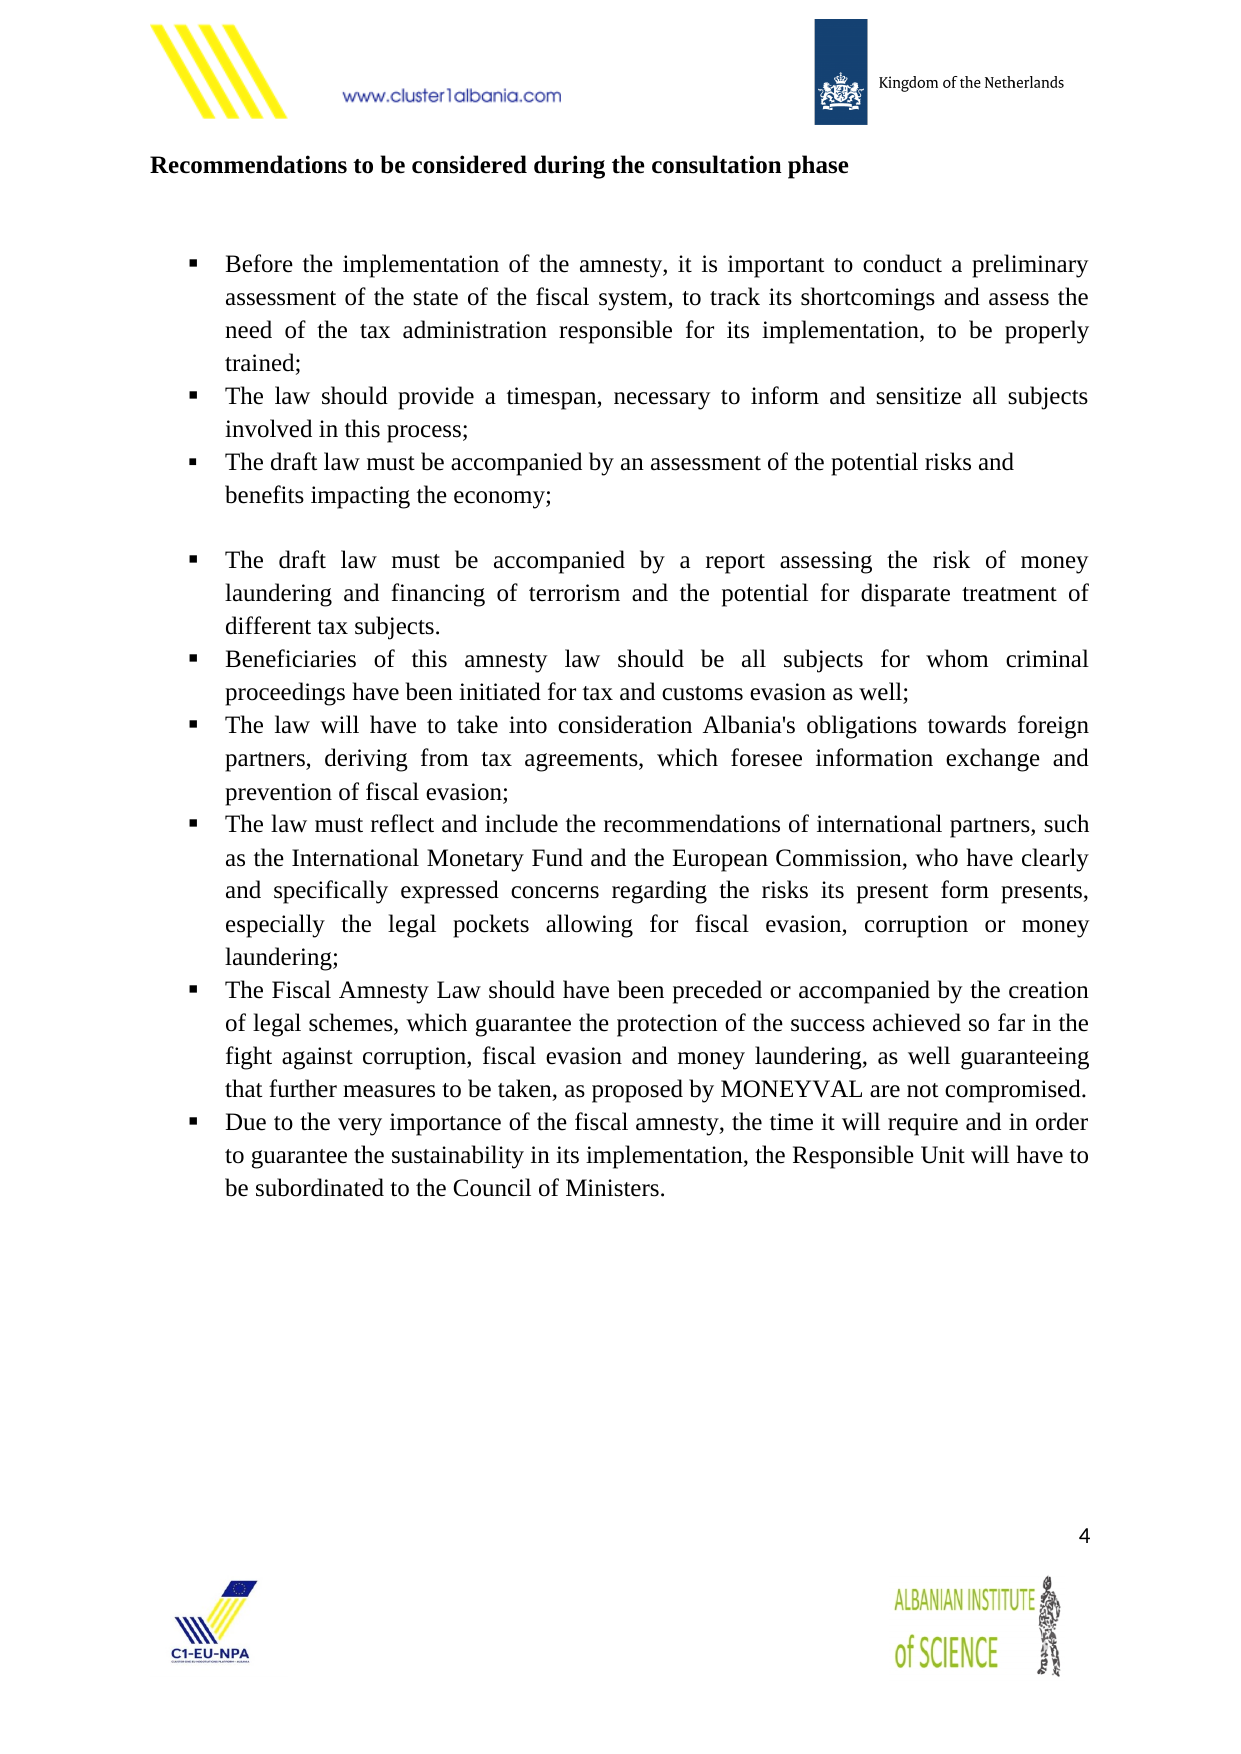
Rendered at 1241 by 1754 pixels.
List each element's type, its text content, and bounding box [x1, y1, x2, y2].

list The draft law must be accompanied by a report assessing the risk of money laundering and financing of terrorism and the potential for disparate treatment of different tax subjects. [187, 545, 1090, 640]
list Beneficiaries of this amnesty law should be all subjects for whom criminal proceedings have been initiated for tax and customs evasion as well; [187, 644, 1090, 706]
list Before the implementation of the amnesty, it is important to conduct a preliminary assessment of the state of the fiscal system, to track its shortcomings and assess the need of the tax administration responsible for its implementation, to be properly trained; [187, 249, 1090, 377]
list The law will have to take into consideration Albania's obligations towards foreign partners, deriving from tax agreements, which foresee information exchange and prevention of fiscal evasion; [187, 711, 1090, 805]
text Recommendations to be considered during the consultation phase [150, 150, 1090, 179]
list The law should provide a timespan, necessary to inform and sensitize all subjects involved in this process; [187, 381, 1090, 443]
list The draft law must be accompanied by an assessment of the potential risks and benefits impacting the economy; [187, 447, 1090, 509]
list The law must reflect and include the recommendations of international partners, such as the International Monetary Fund and the European Commission, who have clearly and specifically expressed concerns regarding the risks its present form presents, especially the legal pockets allowing for fiscal evasion, corruption or money laundering; [187, 809, 1090, 970]
list The Fiscal Amnesty Law should have been preceded or accompanied by the creation of legal schemes, which guarantee the protection of the success achieved so far in the fight against corruption, fiscal evasion and money laundering, as well guaranteeing that further measures to be taken, as proposed by MONEYVAL are not compromised. [187, 975, 1090, 1102]
list Due to the very importance of the fiscal amnesty, the time it will require and in order to guarantee the sustainability in its implementation, the Responsible Unit will have to be subordinated to the Council of Ministers. [187, 1107, 1090, 1202]
